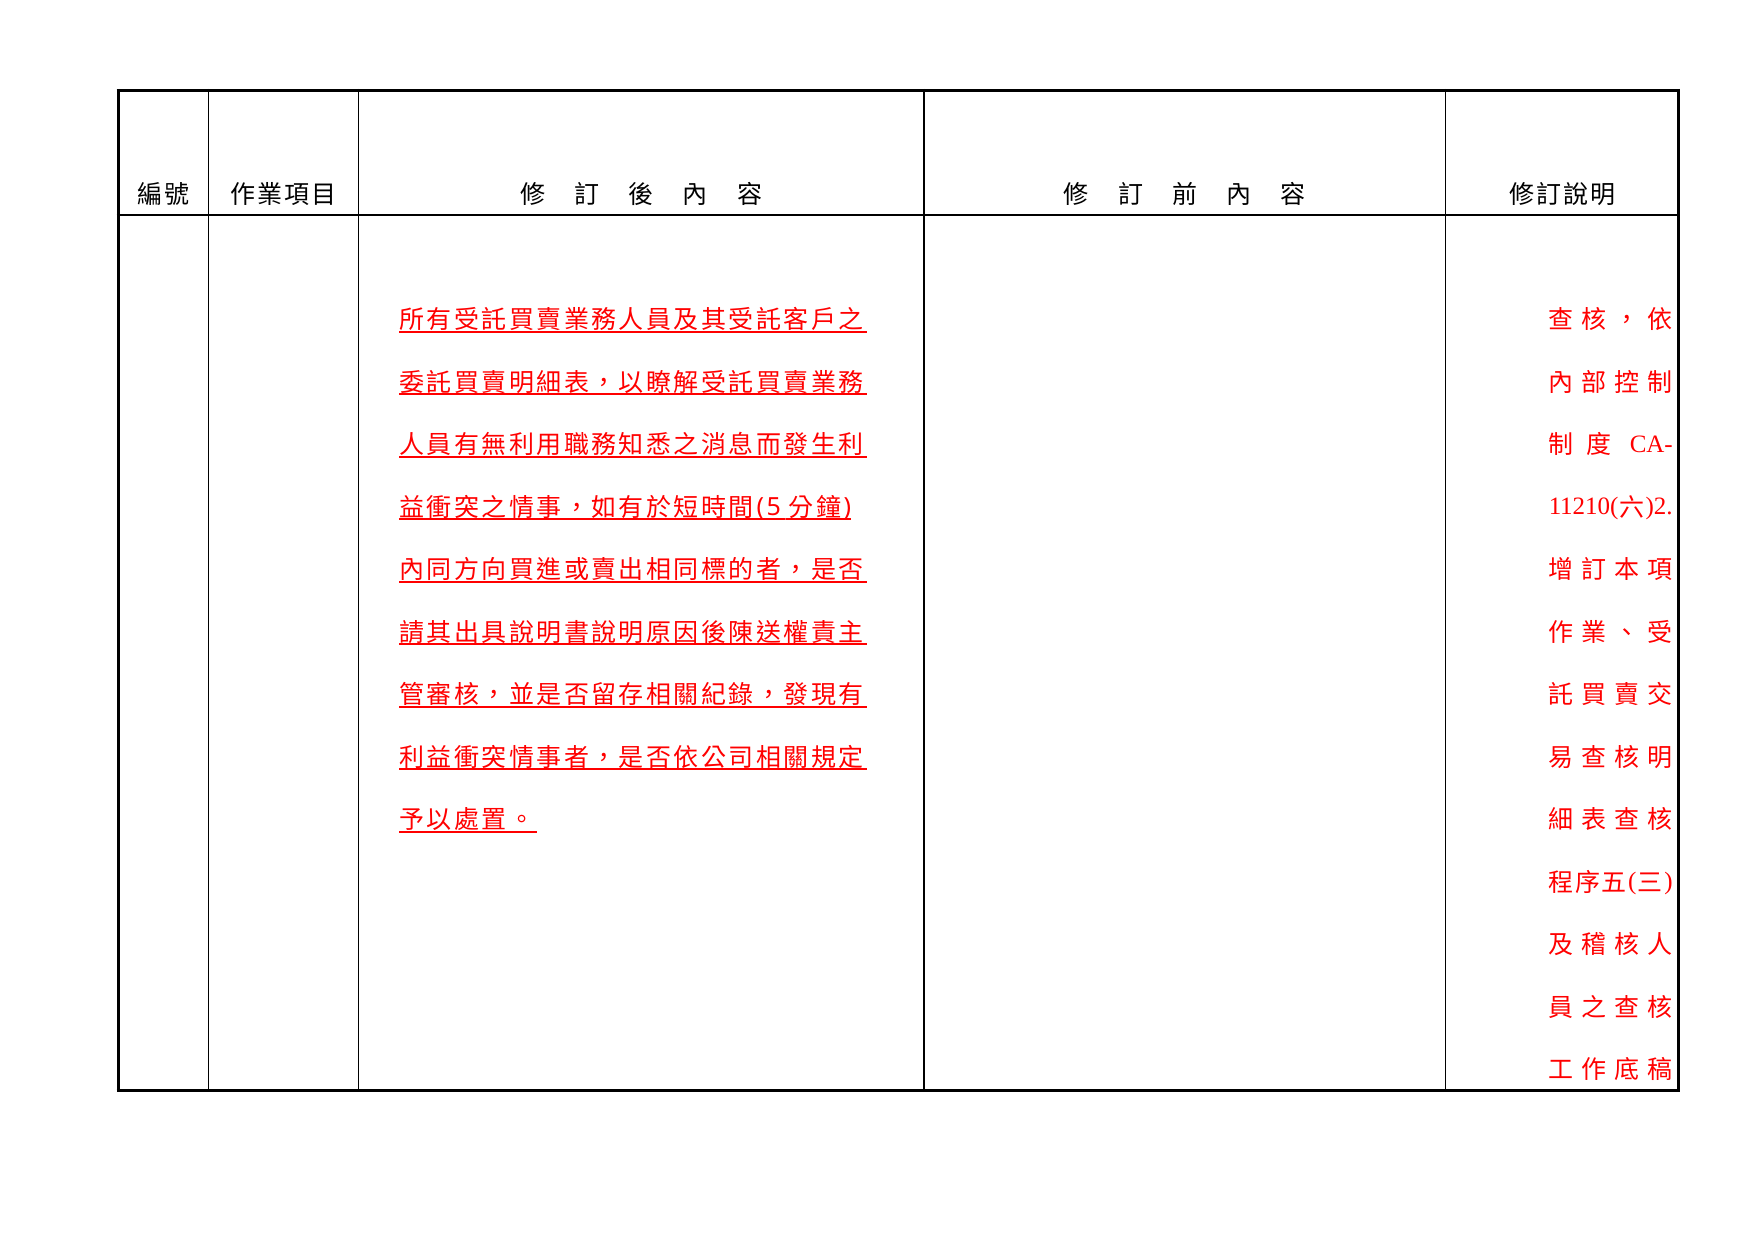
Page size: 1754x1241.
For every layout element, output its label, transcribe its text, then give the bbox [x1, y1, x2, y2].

table_cell [209, 216, 358, 1089]
table_cell 查核，依內部控制制度CA-11210(六)2.增訂本項作業、受託買賣交易查核明細表查核程序五(三)及稽核人員之查核工作底稿 [1446, 216, 1677, 1089]
table_header 編號 [120, 92, 208, 214]
table_header 修 訂 前 內 容 [925, 92, 1445, 214]
table_header 作業項目 [209, 92, 358, 214]
table_cell 所有受託買賣業務人員及其受託客戶之 委託買賣明細表，以瞭解受託買賣業務 人員有無利用職務知悉之消息而發生利 益衝突之情事，如有於短時間(5分鐘) 內同方向買進或賣出相同標的者，是否 請其出具說明書說明原因後陳送權責主 管審核，並是否留存相關紀錄，發現有 利益衝突情事者，是否依公司相關規定 予以處置。 [359, 216, 923, 1089]
table_header 修訂說明 [1446, 92, 1677, 214]
table_header 修 訂 後 內 容 [359, 92, 923, 214]
table_cell [925, 216, 1445, 1089]
table_cell [120, 216, 208, 1089]
